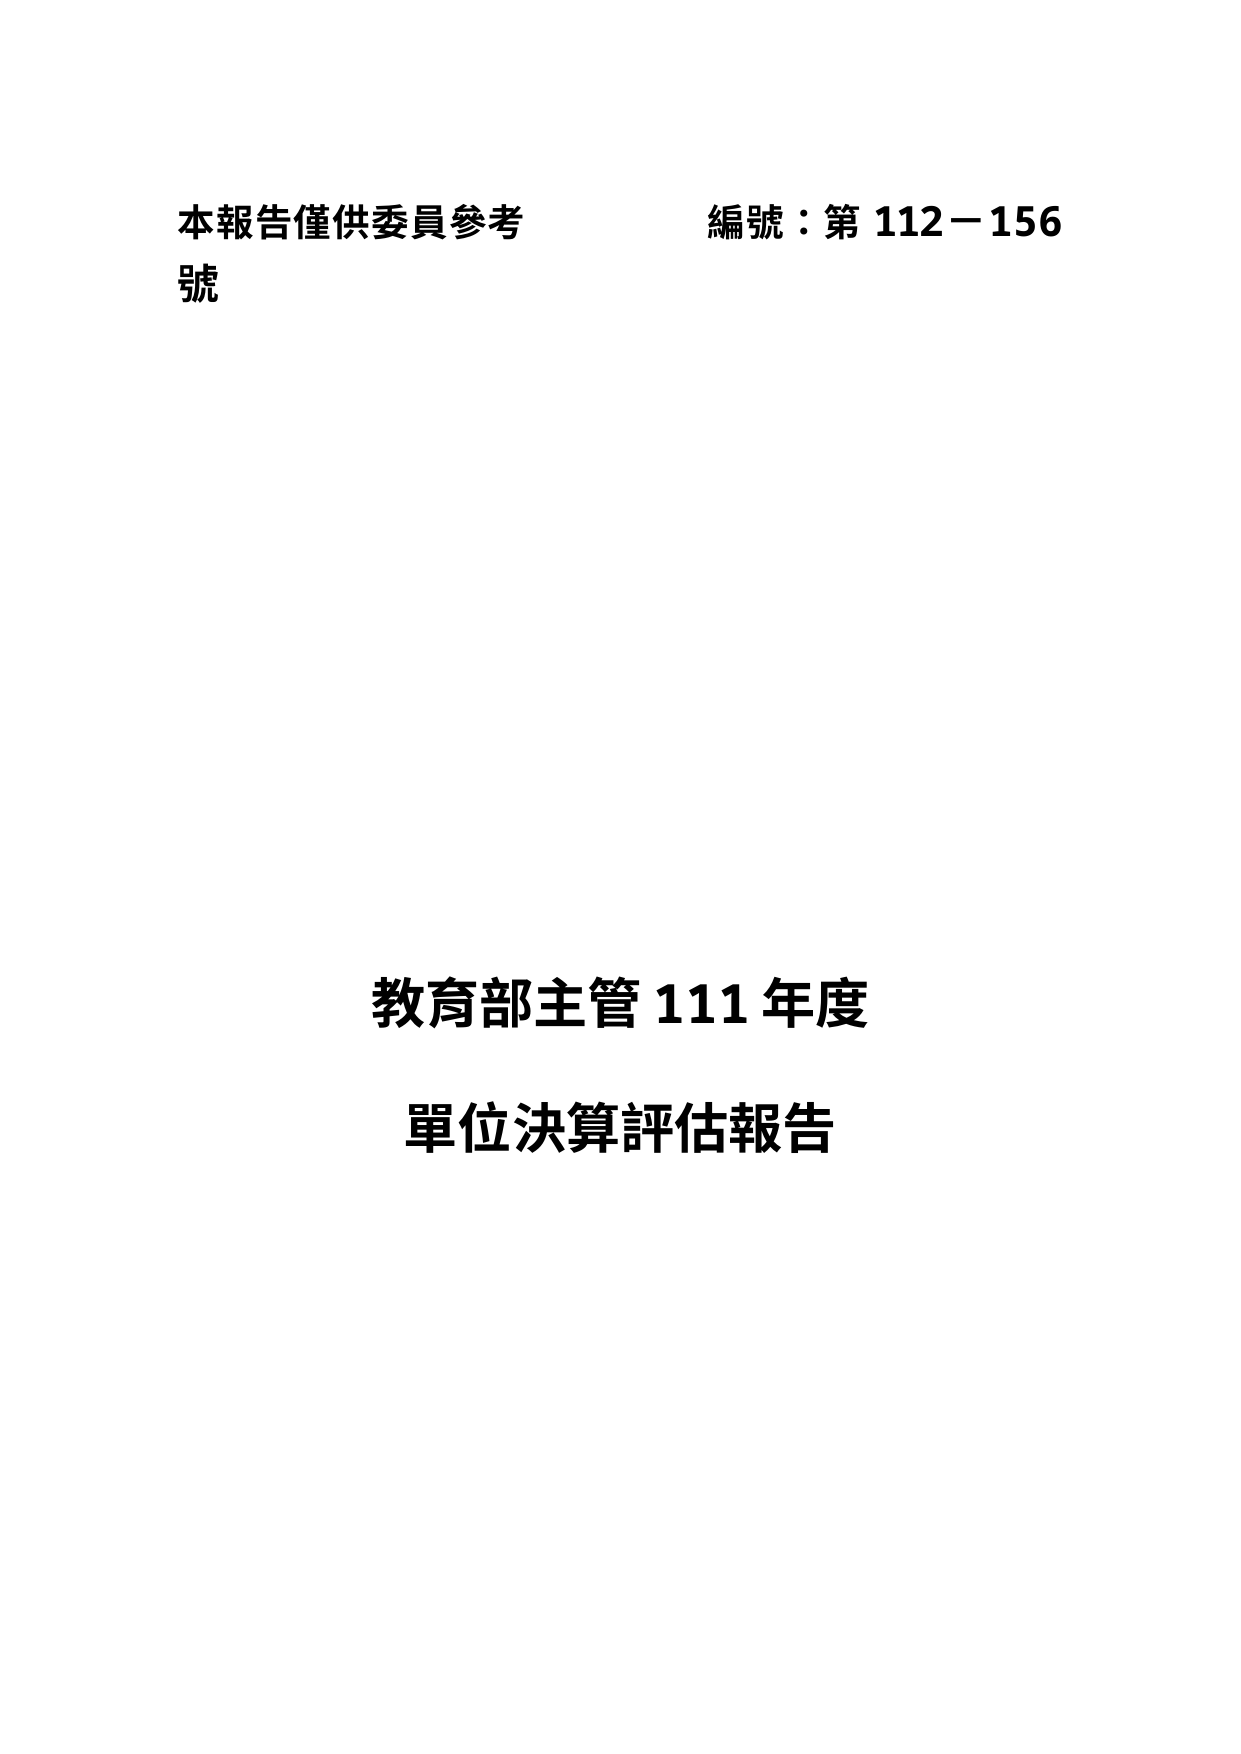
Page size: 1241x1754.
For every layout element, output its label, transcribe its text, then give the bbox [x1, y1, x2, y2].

text 教育部主管111年度 [177, 927, 1063, 1052]
text 本報告僅供委員參考 編號：第112－156號 [177, 177, 1063, 302]
text 單位決算評估報告 [177, 1052, 1063, 1177]
